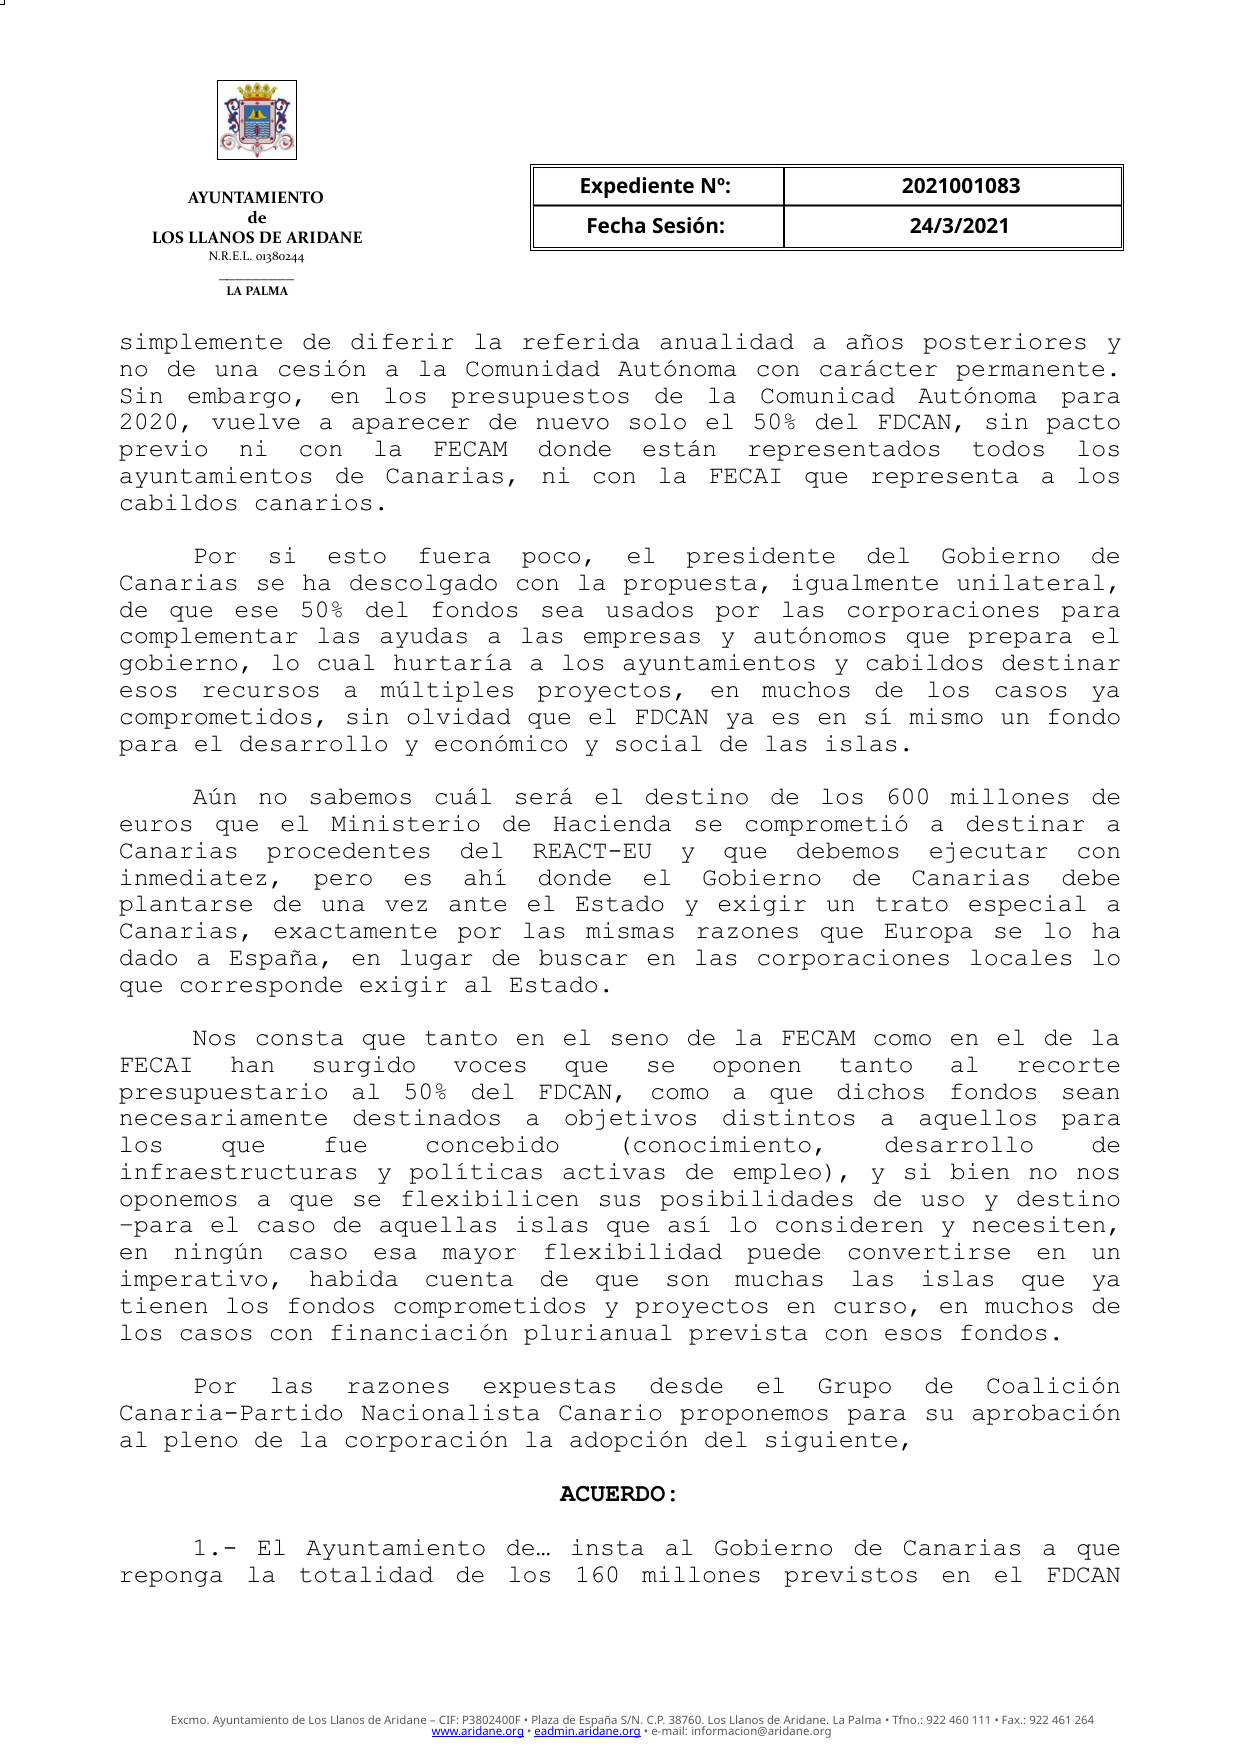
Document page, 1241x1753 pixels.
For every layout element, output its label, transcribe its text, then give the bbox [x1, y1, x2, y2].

text Fecha Sesión: [586, 214, 761, 239]
text los que fue concebido (conocimiento, desarrollo de [119, 1131, 1146, 1158]
text que corresponde exigir al Estado. [119, 971, 1146, 997]
text gobierno, lo cual hurtaría a los ayuntamientos y cabildos destinar [119, 649, 1146, 676]
text _ [317, 266, 327, 282]
text 020, vuelve a aparecer de nuevo solo el 50% del FDCAN, sin pacto [134, 407, 1146, 433]
text 1.- El Ayuntamiento de… insta al Gobierno de Canarias a que [192, 1533, 1146, 1560]
text Canarias, exactamente por las mismas razones que Europa se lo ha [119, 917, 1146, 944]
text inmediatez, pero es ahí donde el Gobierno de Canarias debe [119, 863, 1146, 890]
text para el caso de aquellas islas que así lo consideren y necesiten, [134, 1210, 1146, 1237]
text infraestructuras y políticas activas de empleo), y si bien no nos [119, 1158, 1146, 1185]
text complementar las ayudas a las empresas y autónomos que prepara el [119, 622, 1146, 649]
text dado a España, en lugar de buscar en las corporaciones locales lo [119, 944, 1146, 971]
text necesariamente destinados a objetivos distintos a aquellos para [119, 1104, 1146, 1131]
text Sin embargo, en los presupuestos de la Comunicad Autónoma para [119, 382, 1146, 407]
text ACUERDO: [560, 1479, 705, 1507]
text de [247, 210, 387, 227]
picture [531, 165, 1123, 250]
text no de una cesión a la Comunidad Autónoma con carácter permanente. [119, 355, 1146, 382]
text Excmo. Ayuntamiento de Los Llanos de Aridane – CIF: P3802400F • Plaza de España S/N. C.P. 38760. Los Llanos de Aridane. La Palma • Tfno.: 922 460 111 • Fax.: 922 461 264 [171, 1713, 1095, 1727]
text Expediente Nº: [579, 173, 761, 198]
text imperativo, habida cuenta de que son muchas las islas que ya [119, 1265, 1146, 1292]
text www.aridane.org • eadmin.aridane.org • e-mail: informacion@aridane.org [431, 1724, 834, 1738]
text para el desarrollo y económico y social de las islas. [119, 730, 1146, 757]
text plantarse de una vez ante el Estado y exigir un trato especial a [119, 890, 1146, 917]
text ________ [226, 266, 317, 282]
text LA PALMA [226, 286, 317, 298]
text N.R.E.L. 01380244 [208, 250, 327, 262]
text LOS LLANOS DE ARIDANE [152, 230, 387, 247]
text los casos con financiación plurianual prevista con esos fondos. [119, 1319, 1146, 1345]
text 2021001083 [902, 173, 1059, 198]
text Aún no sabemos cuál será el destino de los 600 millones de [192, 782, 1146, 810]
text tienen los fondos comprometidos y proyectos en curso, en muchos de [119, 1292, 1146, 1319]
text Por las razones expuestas desde el Grupo de Coalición [192, 1371, 1146, 1399]
text presupuestario al 50% del FDCAN, como a que dichos fondos sean [119, 1078, 1146, 1104]
text reponga la totalidad de los 160 millones previstos en el FDCAN [119, 1560, 1146, 1588]
text Canarias se ha descolgado con la propuesta, igualmente unilateral, [119, 569, 1146, 596]
text _ [219, 266, 226, 279]
text AYUNTAMIENTO [188, 190, 387, 207]
text Canaria-Partido Nacionalista Canario proponemos para su aprobación [119, 1399, 1146, 1426]
text comprometidos, sin olvidad que el FDCAN ya es en sí mismo un fondo [119, 703, 1146, 730]
text 2 [119, 407, 134, 433]
text Por si esto fuera poco, el presidente del Gobierno de [192, 541, 1146, 569]
text Nos consta que tanto en el seno de la FECAM como en el de la [192, 1023, 1146, 1051]
text en ningún caso esa mayor flexibilidad puede convertirse en un [119, 1237, 1146, 1265]
text FECAI han surgido voces que se oponen tanto al recorte [119, 1051, 1146, 1078]
text cabildos canarios. [119, 489, 1146, 516]
text esos recursos a múltiples proyectos, en muchos de los casos ya [119, 676, 1146, 703]
text oponemos a que se flexibilicen sus posibilidades de uso y destino [119, 1185, 1146, 1210]
text Canarias procedentes del REACT-EU y que debemos ejecutar con [119, 837, 1146, 863]
text – [119, 1210, 134, 1237]
text euros que el Ministerio de Hacienda se comprometió a destinar a [119, 810, 1146, 837]
text ayuntamientos de Canarias, ni con la FECAI que representa a los [119, 462, 1146, 489]
text previo ni con la FECAM donde están representados todos los [119, 433, 1146, 462]
picture [218, 81, 296, 159]
text de que ese 50% del fondos sea usados por las corporaciones para [119, 596, 1146, 622]
text simplemente de diferir la referida anualidad a años posteriores y [119, 327, 1146, 355]
text al pleno de la corporación la adopción del siguiente, [119, 1426, 1146, 1452]
text 24/3/2021 [909, 214, 1059, 239]
